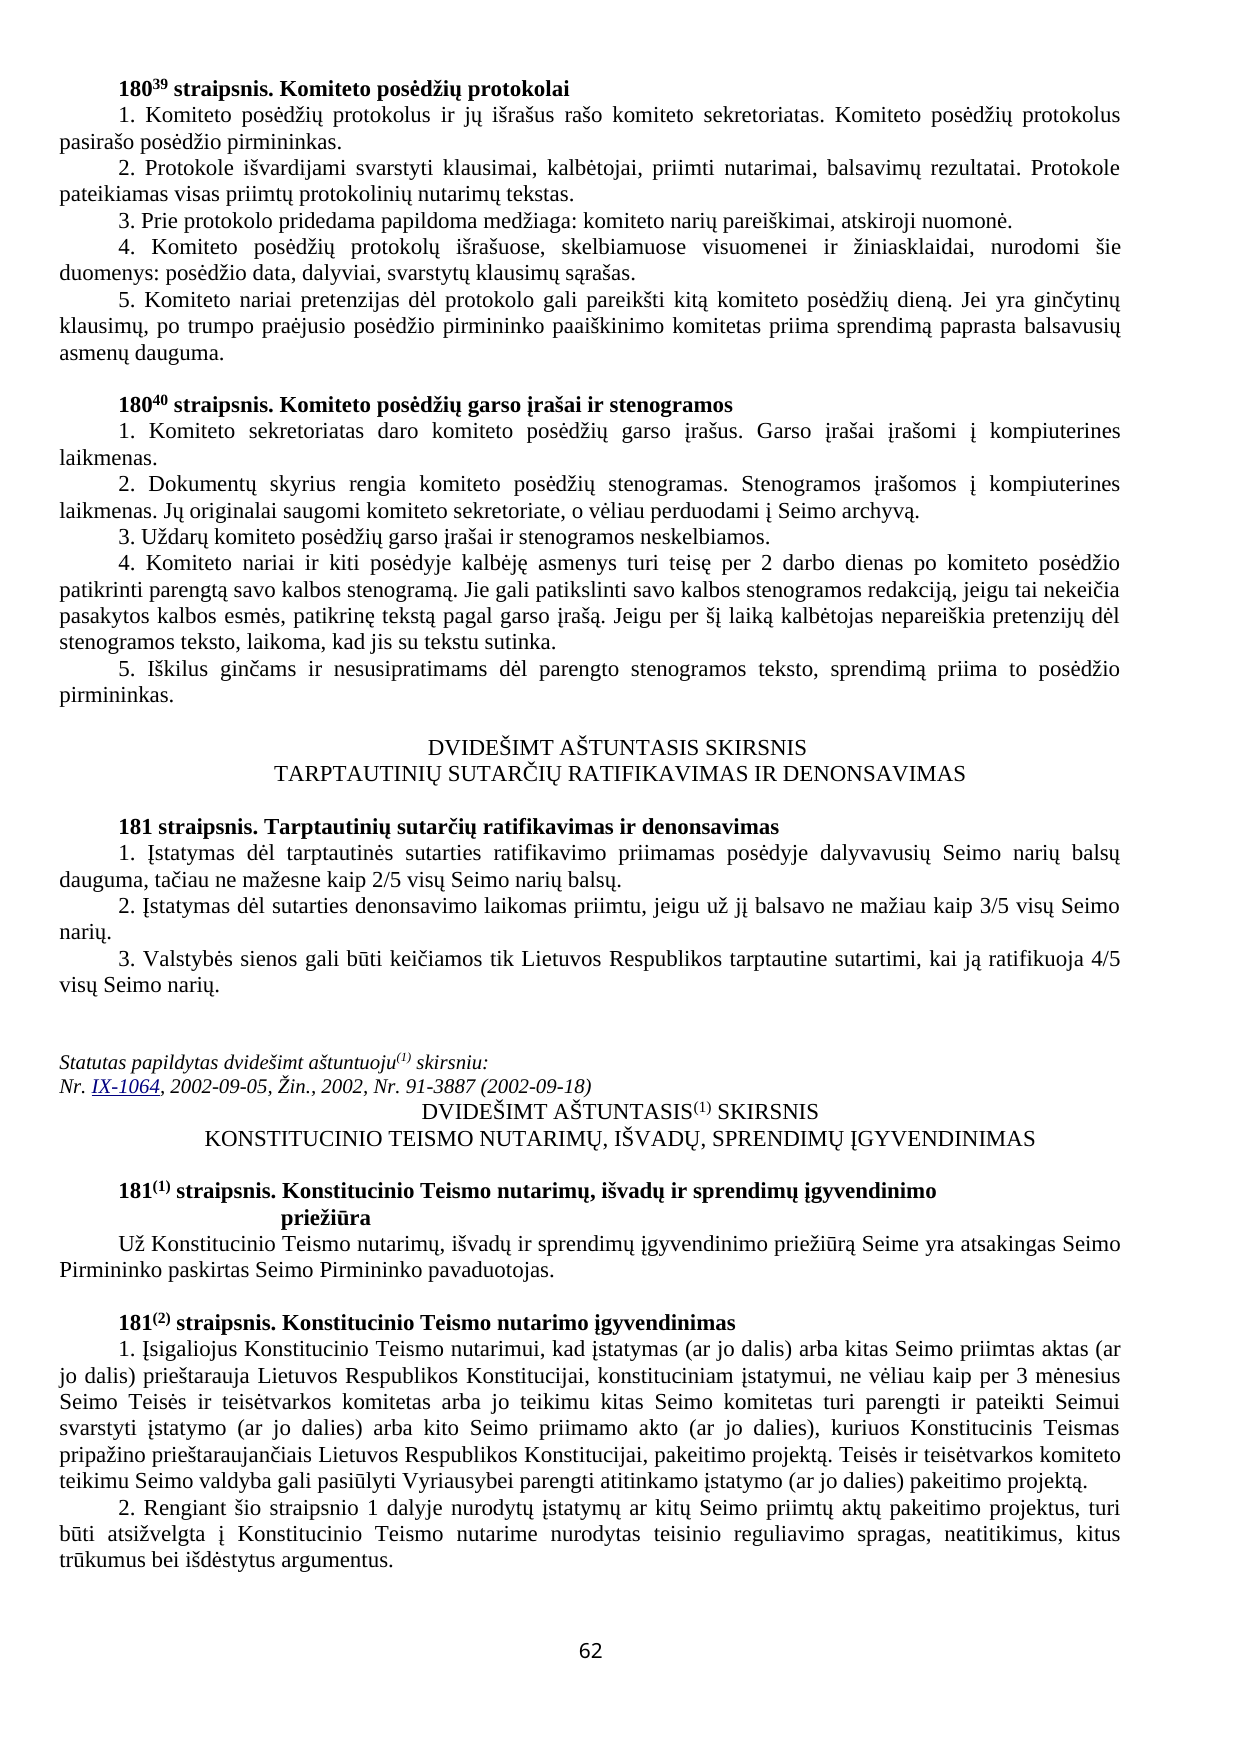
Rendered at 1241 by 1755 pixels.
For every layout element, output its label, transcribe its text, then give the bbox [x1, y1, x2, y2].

text 2. Rengiant šio straipsnio 1 dalyje nurodytų įstatymų ar kitų Seimo priimtų aktų pakeitimo projektus, turi būti atsižvelgta į Konstitucinio Teismo nutarime nurodytas teisinio reguliavimo spragas, neatitikimus, kitus trūkumus bei išdėstytus argumentus. [59, 1493, 1122, 1573]
text priežiūra [59, 1204, 1122, 1230]
text 181 straipsnis. Tarptautinių sutarčių ratifikavimas ir denonsavimas [59, 813, 1122, 839]
text 4. Komiteto posėdžių protokolų išrašuose, skelbiamuose visuomenei ir žiniasklaidai, nurodomi šie duomenys: posėdžio data, dalyviai, svarstytų klausimų sąrašas. [59, 233, 1122, 286]
text Statutas papildytas dvidešimt aštuntuoju(1) skirsniu: [59, 1050, 1122, 1074]
text 5. Komiteto nariai pretenzijas dėl protokolo gali pareikšti kitą komiteto posėdžių dieną. Jei yra ginčytinų klausimų, po trumpo praėjusio posėdžio pirmininko paaiškinimo komitetas priima sprendimą paprasta balsavusių asmenų dauguma. [59, 286, 1122, 365]
text 181(1) straipsnis. Konstitucinio Teismo nutarimų, išvadų ir sprendimų įgyvendinimo [59, 1177, 1122, 1204]
text 2. Protokole išvardijami svarstyti klausimai, kalbėtojai, priimti nutarimai, balsavimų rezultatai. Protokole pateikiamas visas priimtų protokolinių nutarimų tekstas. [59, 154, 1122, 207]
text DVIDEŠIMT AŠTUNTASIS(1) SKIRSNIS [59, 1098, 1122, 1124]
text KONSTITUCINIO TEISMO NUTARIMŲ, IŠVADŲ, SPRENDIMŲ ĮGYVENDINIMAS [59, 1124, 1122, 1151]
text Už Konstitucinio Teismo nutarimų, išvadų ir sprendimų įgyvendinimo priežiūrą Seime yra atsakingas Seimo Pirmininko paskirtas Seimo Pirmininko pavaduotojas. [59, 1230, 1122, 1283]
text 3. Valstybės sienos gali būti keičiamos tik Lietuvos Respublikos tarptautine sutartimi, kai ją ratifikuoja 4/5 visų Seimo narių. [59, 945, 1122, 997]
text 2. Įstatymas dėl sutarties denonsavimo laikomas priimtu, jeigu už jį balsavo ne mažiau kaip 3/5 visų Seimo narių. [59, 892, 1122, 945]
text 3. Prie protokolo pridedama papildoma medžiaga: komiteto narių pareiškimai, atskiroji nuomonė. [59, 207, 1122, 233]
text 181(2) straipsnis. Konstitucinio Teismo nutarimo įgyvendinimas [59, 1309, 1122, 1335]
text 18040 straipsnis. Komiteto posėdžių garso įrašai ir stenogramos [59, 391, 1122, 418]
text 5. Iškilus ginčams ir nesusipratimams dėl parengto stenogramos teksto, sprendimą priima to posėdžio pirmininkas. [59, 655, 1122, 707]
text 4. Komiteto nariai ir kiti posėdyje kalbėję asmenys turi teisę per 2 darbo dienas po komiteto posėdžio patikrinti parengtą savo kalbos stenogramą. Jie gali patikslinti savo kalbos stenogramos redakciją, jeigu tai nekeičia pasakytos kalbos esmės, patikrinę tekstą pagal garso įrašą. Jeigu per šį laiką kalbėtojas nepareiškia pretenzijų dėl stenogramos teksto, laikoma, kad jis su tekstu sutinka. [59, 549, 1122, 655]
text 1. Įsigaliojus Konstitucinio Teismo nutarimui, kad įstatymas (ar jo dalis) arba kitas Seimo priimtas aktas (ar jo dalis) prieštarauja Lietuvos Respublikos Konstitucijai, konstituciniam įstatymui, ne vėliau kaip per 3 mėnesius Seimo Teisės ir teisėtvarkos komitetas arba jo teikimu kitas Seimo komitetas turi parengti ir pateikti Seimui svarstyti įstatymo (ar jo dalies) arba kito Seimo priimamo akto (ar jo dalies), kuriuos Konstitucinis Teismas pripažino prieštaraujančiais Lietuvos Respublikos Konstitucijai, pakeitimo projektą. Teisės ir teisėtvarkos komiteto teikimu Seimo valdyba gali pasiūlyti Vyriausybei parengti atitinkamo įstatymo (ar jo dalies) pakeitimo projektą. [59, 1335, 1122, 1493]
text Nr. IX-1064, 2002-09-05, Žin., 2002, Nr. 91-3887 (2002-09-18) [59, 1074, 1122, 1098]
text 1. Įstatymas dėl tarptautinės sutarties ratifikavimo priimamas posėdyje dalyvavusių Seimo narių balsų dauguma, tačiau ne mažesne kaip 2/5 visų Seimo narių balsų. [59, 839, 1122, 892]
text DVIDEŠIMT AŠTUNTASIS SKIRSNIS [59, 734, 1122, 760]
text 18039 straipsnis. Komiteto posėdžių protokolai [59, 75, 1122, 101]
text TARPTAUTINIŲ SUTARČIŲ RATIFIKAVIMAS IR DENONSAVIMAS [59, 760, 1122, 787]
text 1. Komiteto sekretoriatas daro komiteto posėdžių garso įrašus. Garso įrašai įrašomi į kompiuterines laikmenas. [59, 418, 1122, 470]
text 2. Dokumentų skyrius rengia komiteto posėdžių stenogramas. Stenogramos įrašomos į kompiuterines laikmenas. Jų originalai saugomi komiteto sekretoriate, o vėliau perduodami į Seimo archyvą. [59, 470, 1122, 523]
text 1. Komiteto posėdžių protokolus ir jų išrašus rašo komiteto sekretoriatas. Komiteto posėdžių protokolus pasirašo posėdžio pirmininkas. [59, 101, 1122, 154]
text 3. Uždarų komiteto posėdžių garso įrašai ir stenogramos neskelbiamos. [59, 523, 1122, 549]
